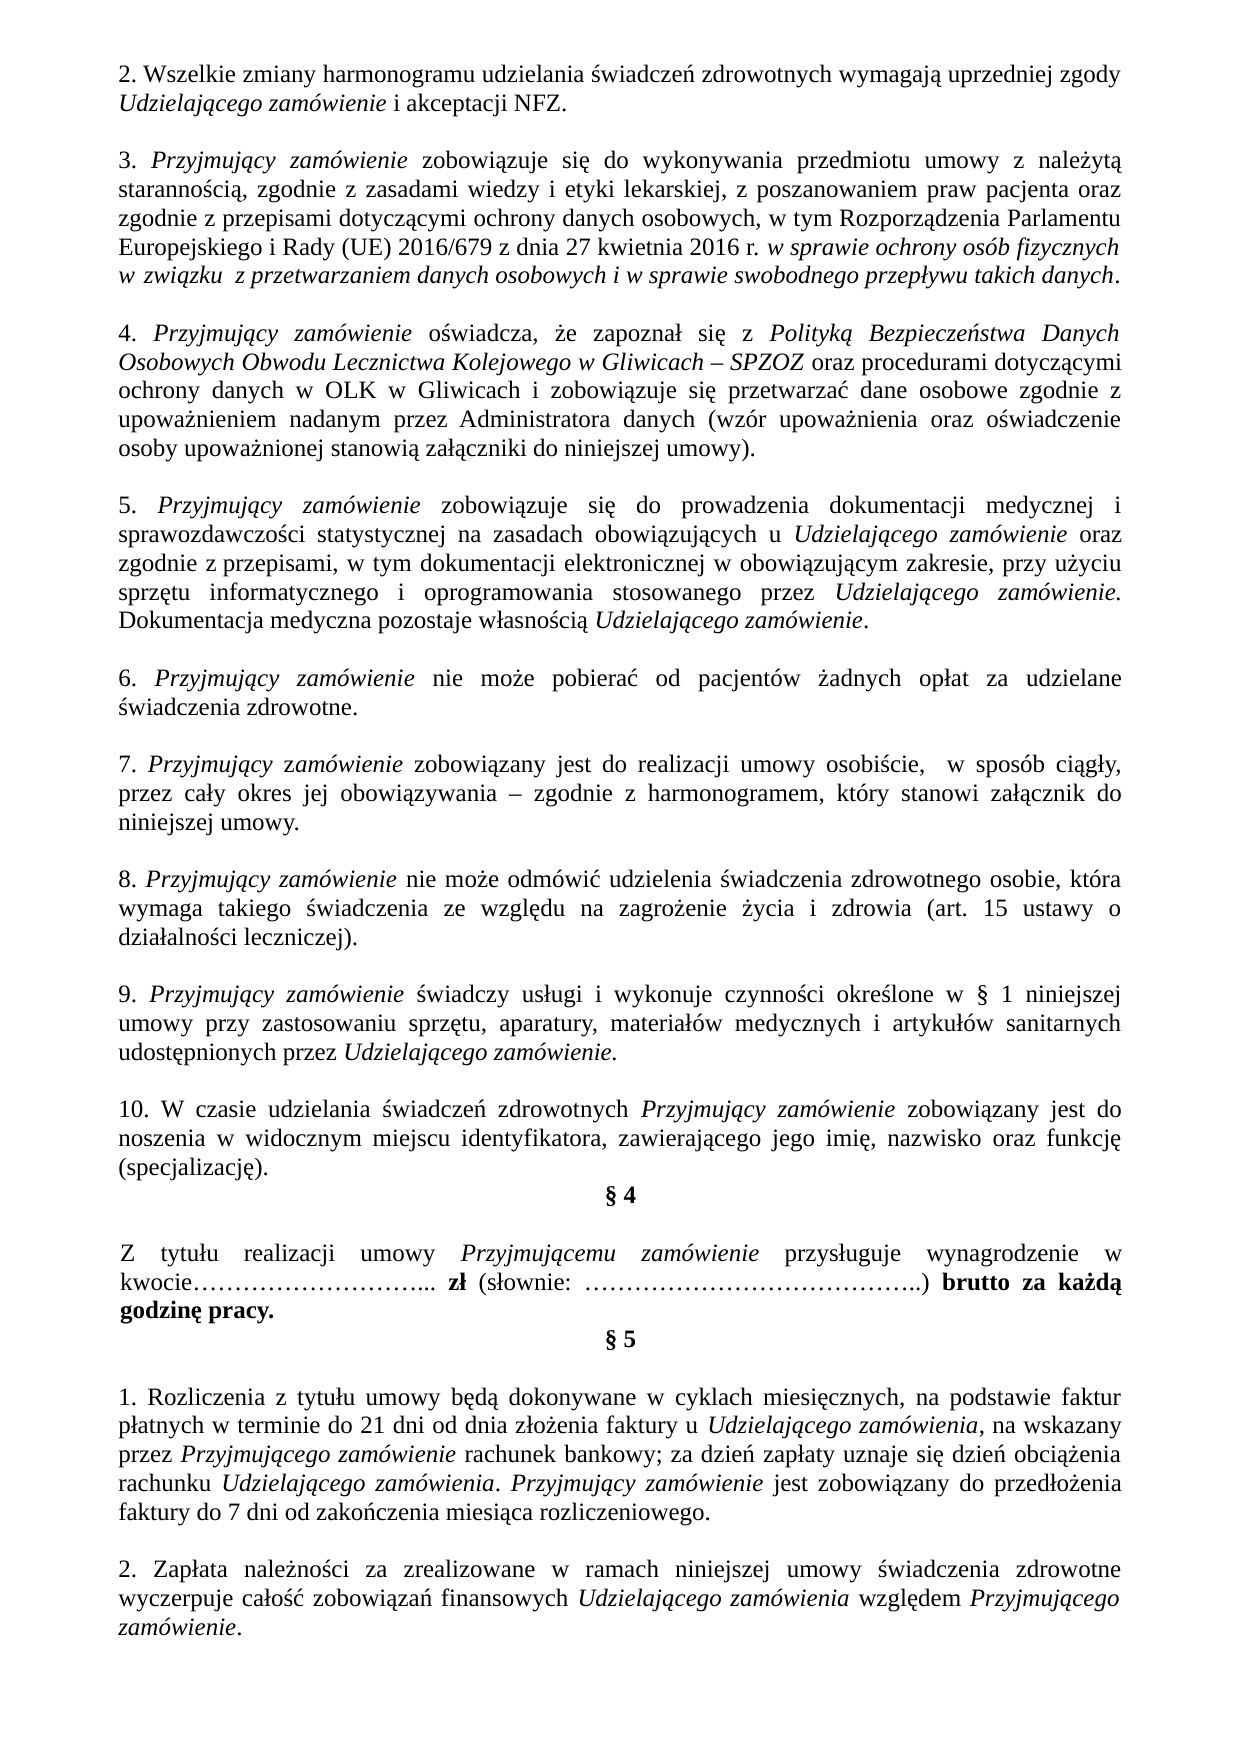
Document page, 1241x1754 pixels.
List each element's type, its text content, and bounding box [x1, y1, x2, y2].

text 8. Przyjmujący zamówienie nie może odmówić udzielenia świadczenia zdrowotnego osobie, która wymaga takiego świadczenia ze względu na zagrożenie życia i zdrowia (art. 15 ustawy o działalności leczniczej). [118, 864, 1122, 950]
text 4. Przyjmujący zamówienie oświadcza, że zapoznał się z Polityką Bezpieczeństwa Danych Osobowych Obwodu Lecznictwa Kolejowego w Gliwicach – SPZOZ oraz procedurami dotyczącymi ochrony danych w OLK w Gliwicach i zobowiązuje się przetwarzać dane osobowe zgodnie z upoważnieniem nadanym przez Administratora danych (wzór upoważnienia oraz oświadczenie osoby upoważnionej stanowią załączniki do niniejszej umowy). [118, 318, 1122, 462]
text 9. Przyjmujący zamówienie świadczy usługi i wykonuje czynności określone w § 1 niniejszej umowy przy zastosowaniu sprzętu, aparatury, materiałów medycznych i artykułów sanitarnych udostępnionych przez Udzielającego zamówienie. [118, 979, 1122, 1065]
text 2. Zapłata należności za zrealizowane w ramach niniejszej umowy świadczenia zdrowotne wyczerpuje całość zobowiązań finansowych Udzielającego zamówienia względem Przyjmującego zamówienie. [118, 1554, 1122, 1640]
text § 4 [118, 1180, 1122, 1209]
text 5. Przyjmujący zamówienie zobowiązuje się do prowadzenia dokumentacji medycznej i sprawozdawczości statystycznej na zasadach obowiązujących u Udzielającego zamówienie oraz zgodnie z przepisami, w tym dokumentacji elektronicznej w obowiązującym zakresie, przy użyciu sprzętu informatycznego i oprogramowania stosowanego przez Udzielającego zamówienie. Dokumentacja medyczna pozostaje własnością Udzielającego zamówienie. [118, 490, 1122, 634]
text 6. Przyjmujący zamówienie nie może pobierać od pacjentów żadnych opłat za udzielane świadczenia zdrowotne. [118, 663, 1122, 720]
text 7. Przyjmujący zamówienie zobowiązany jest do realizacji umowy osobiście, w sposób ciągły, przez cały okres jej obowiązywania – zgodnie z harmonogramem, który stanowi załącznik do niniejszej umowy. [118, 749, 1122, 835]
text 2. Wszelkie zmiany harmonogramu udzielania świadczeń zdrowotnych wymagają uprzedniej zgody Udzielającego zamówienie i akceptacji NFZ. [118, 59, 1122, 117]
text § 5 [118, 1324, 1122, 1353]
text 1. Rozliczenia z tytułu umowy będą dokonywane w cyklach miesięcznych, na podstawie faktur płatnych w terminie do 21 dni od dnia złożenia faktury u Udzielającego zamówienia, na wskazany przez Przyjmującego zamówienie rachunek bankowy; za dzień zapłaty uznaje się dzień obciążenia rachunku Udzielającego zamówienia. Przyjmujący zamówienie jest zobowiązany do przedłożenia faktury do 7 dni od zakończenia miesiąca rozliczeniowego. [118, 1382, 1122, 1525]
text Z tytułu realizacji umowy Przyjmującemu zamówienie przysługuje wynagrodzenie w kwocie………………………... zł (słownie: …………………………………..) brutto za każdą godzinę pracy. [120, 1238, 1122, 1324]
text 10. W czasie udzielania świadczeń zdrowotnych Przyjmujący zamówienie zobowiązany jest do noszenia w widocznym miejscu identyfikatora, zawierającego jego imię, nazwisko oraz funkcję (specjalizację). [118, 1094, 1122, 1180]
text 3. Przyjmujący zamówienie zobowiązuje się do wykonywania przedmiotu umowy z należytą starannością, zgodnie z zasadami wiedzy i etyki lekarskiej, z poszanowaniem praw pacjenta oraz zgodnie z przepisami dotyczącymi ochrony danych osobowych, w tym Rozporządzenia Parlamentu Europejskiego i Rady (UE) 2016/679 z dnia 27 kwietnia 2016 r. w sprawie ochrony osób fizycznych w związku z przetwarzaniem danych osobowych i w sprawie swobodnego przepływu takich danych. [118, 145, 1122, 289]
